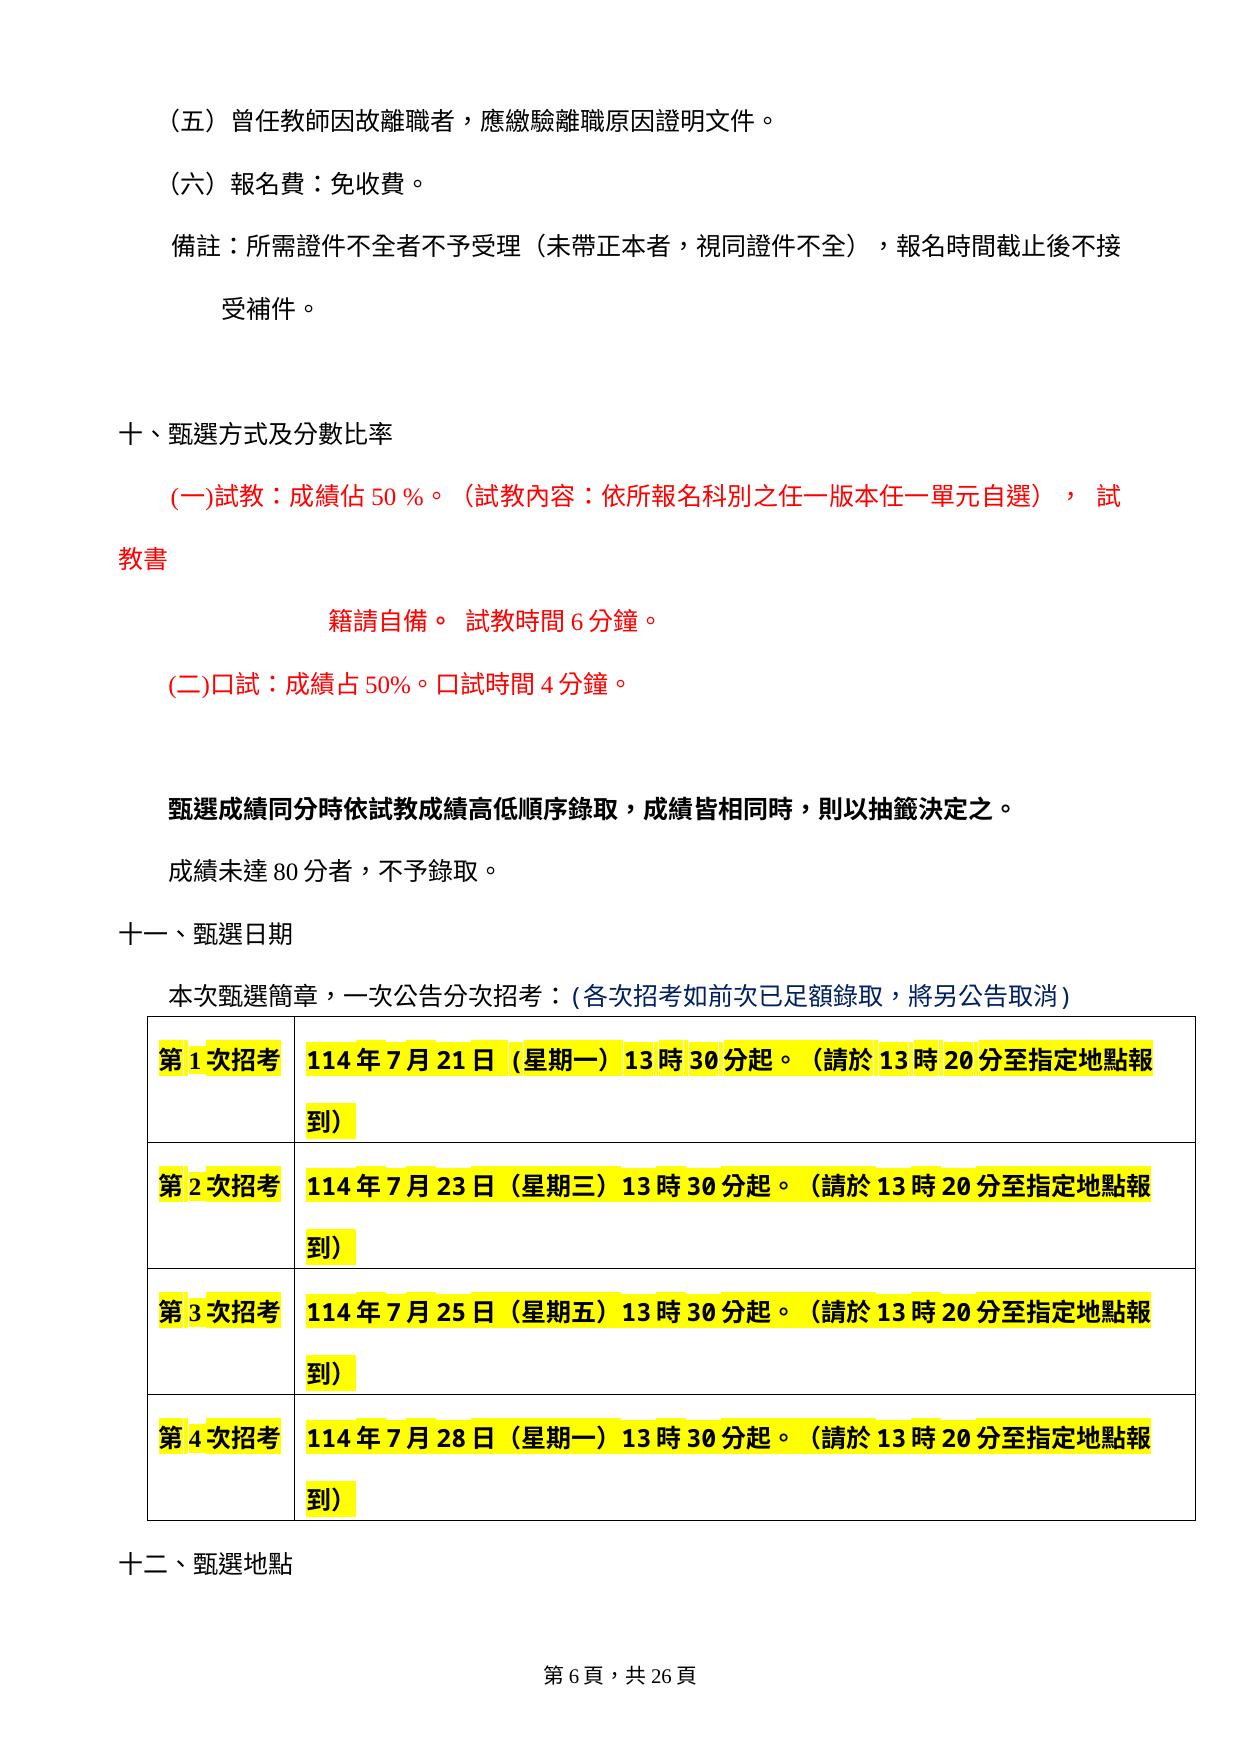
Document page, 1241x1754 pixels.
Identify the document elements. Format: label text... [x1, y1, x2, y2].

table_cell 114年7月23日（星期三）13時30分起。（請於13時20分至指定地點報到） [295, 1143, 1195, 1268]
text 成績未達80分者，不予錄取。 [168, 828, 1122, 891]
text （六）報名費：免收費。 [156, 141, 1122, 203]
text 籍請自備。 試教時間6分鐘。 [118, 578, 1122, 641]
table_header 第1次招考 [148, 1017, 294, 1142]
text 十、甄選方式及分數比率 [118, 391, 1122, 453]
text 十二、甄選地點 [118, 1521, 1122, 1583]
text 備註：所需證件不全者不予受理（未帶正本者，視同證件不全），報名時間截止後不接受補件。 [172, 203, 1122, 328]
table_cell 第3次招考 [148, 1269, 294, 1394]
text （五）曾任教師因故離職者，應繳驗離職原因證明文件。 [156, 78, 1122, 141]
table_cell 第4次招考 [148, 1395, 294, 1520]
text 本次甄選簡章，一次公告分次招考：(各次招考如前次已足額錄取，將另公告取消) [168, 953, 1122, 1016]
text (一)試教：成績佔50 %。（試教內容：依所報名科別之任一版本任一單元自選）， 試教書 [118, 453, 1122, 578]
table_header 114年7月21日 (星期一）13時30分起。（請於13時20分至指定地點報到） [295, 1017, 1195, 1142]
text (二)口試：成績占50%。口試時間4分鐘。 [168, 641, 1122, 703]
text 甄選成績同分時依試教成績高低順序錄取，成績皆相同時，則以抽籤決定之。 [168, 766, 1122, 828]
table_cell 114年7月25日（星期五）13時30分起。（請於13時20分至指定地點報到） [295, 1269, 1195, 1394]
table_cell 第2次招考 [148, 1143, 294, 1268]
text 十一、甄選日期 [118, 891, 1122, 953]
table_cell 114年7月28日（星期一）13時30分起。（請於13時20分至指定地點報到） [295, 1395, 1195, 1520]
